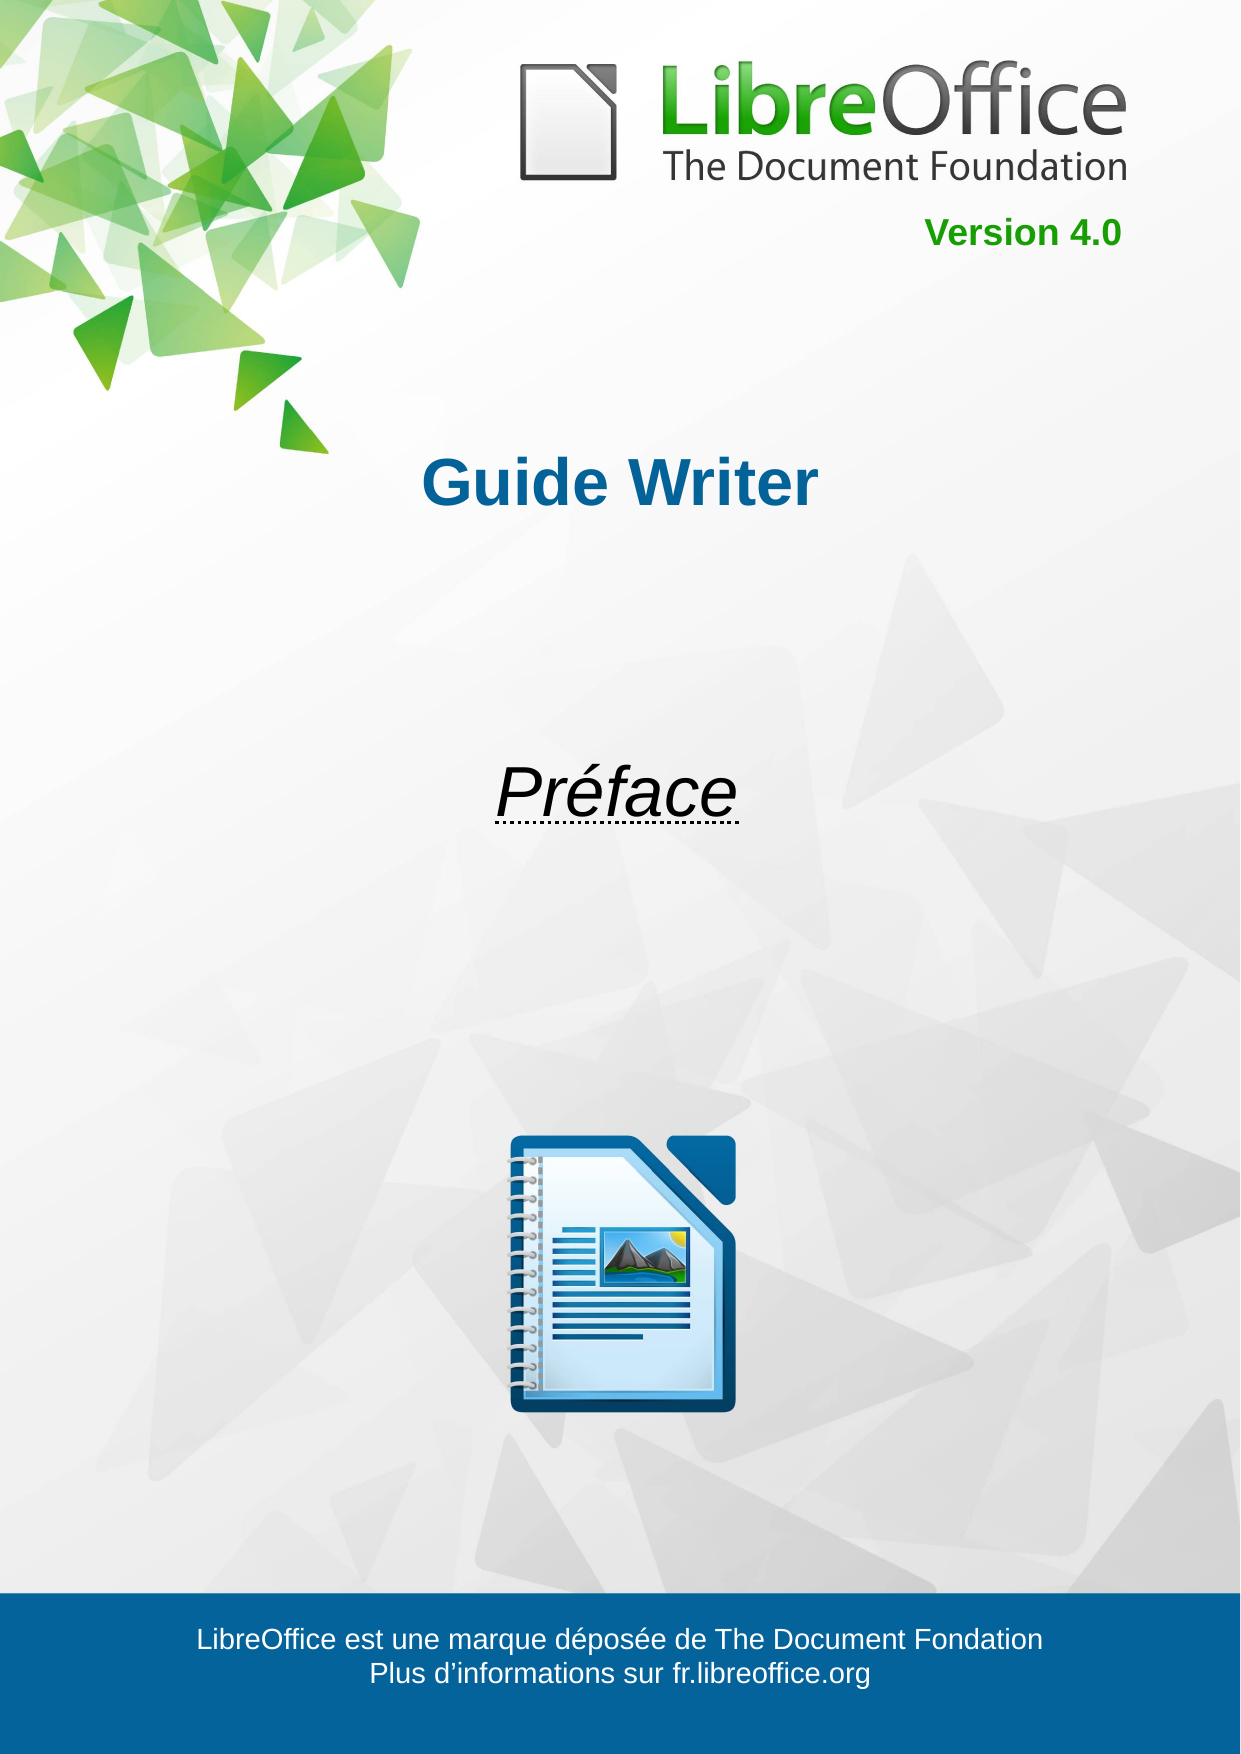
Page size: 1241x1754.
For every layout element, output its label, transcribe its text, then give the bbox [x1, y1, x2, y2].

subtitle Préface [0, 750, 1240, 832]
picture [0, 0, 1241, 1754]
text Guide Writer [0, 442, 1240, 519]
text Version 4.0 [0, 210, 1122, 253]
